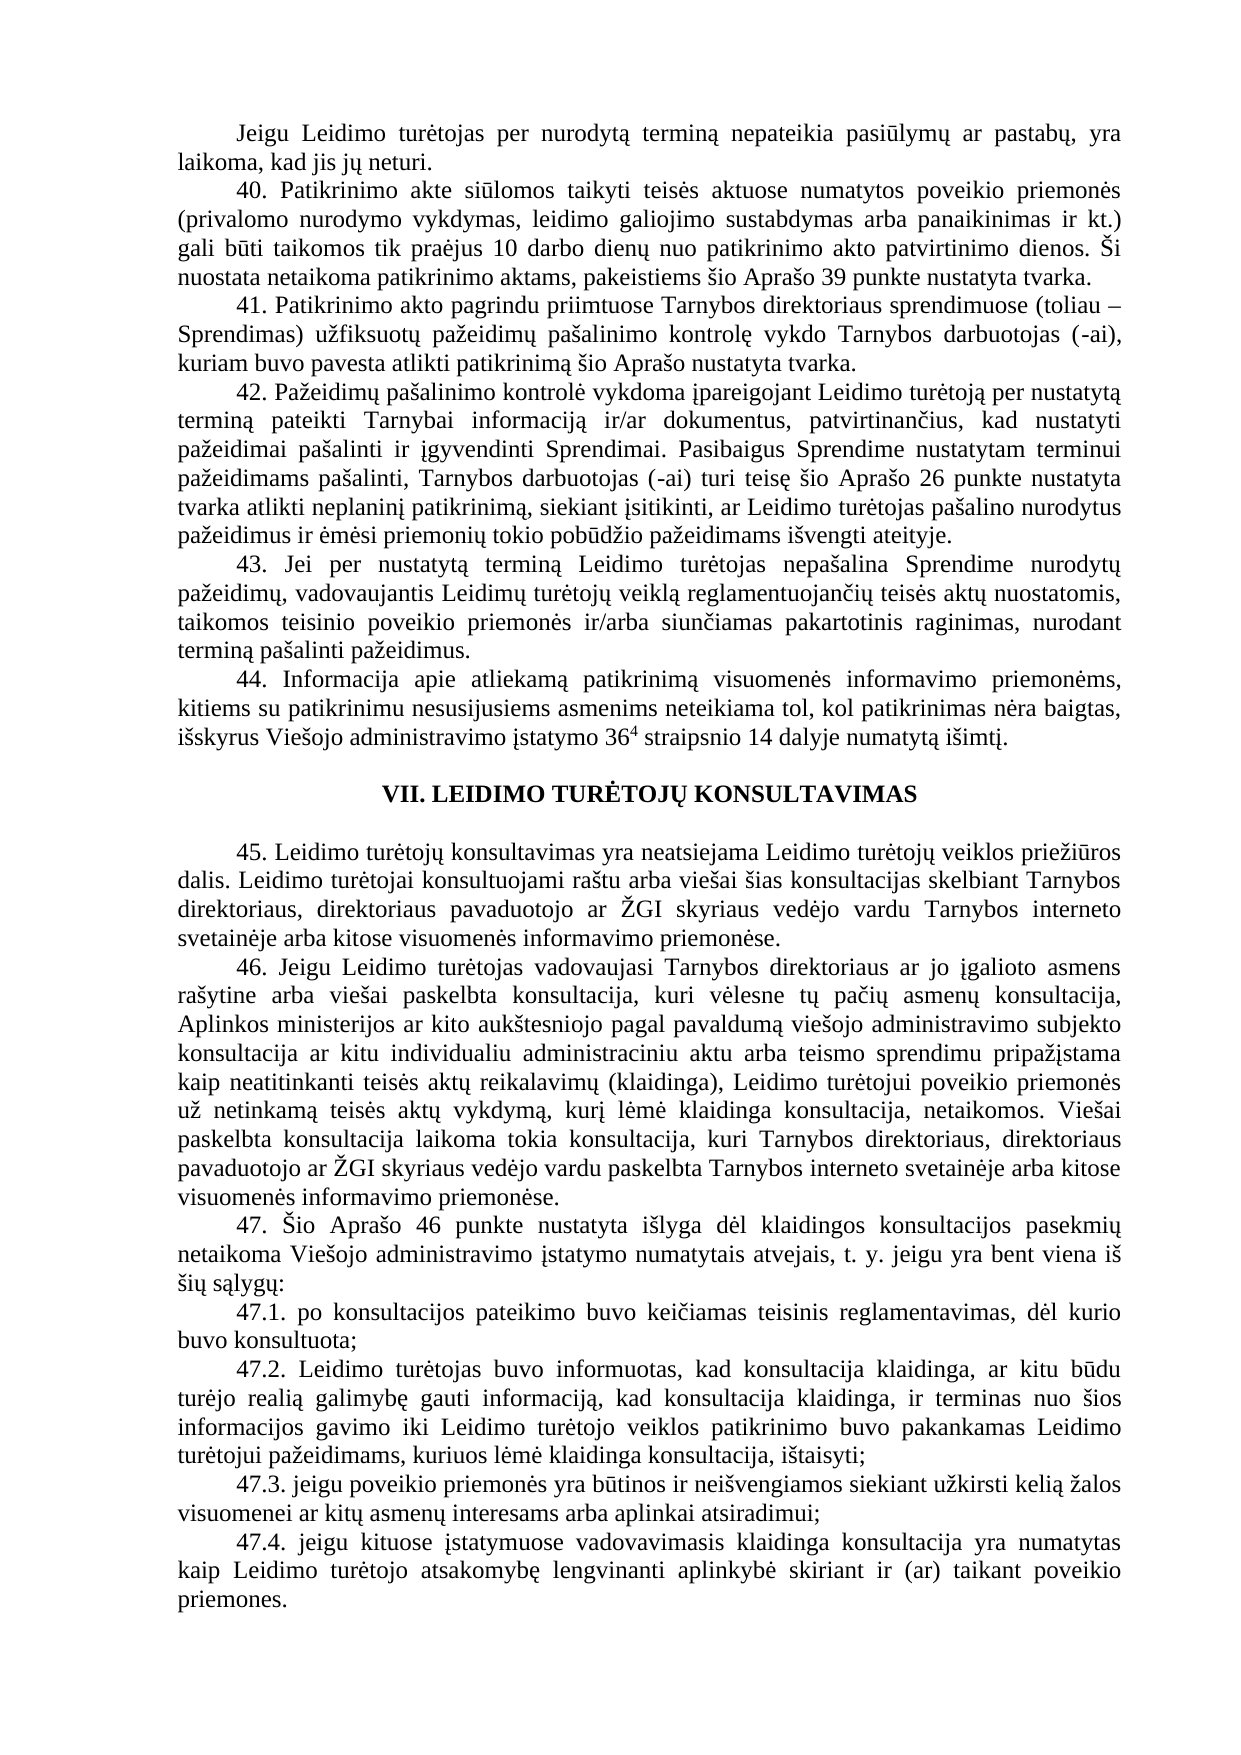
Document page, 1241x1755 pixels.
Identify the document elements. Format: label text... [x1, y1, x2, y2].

text 46. Jeigu Leidimo turėtojas vadovaujasi Tarnybos direktoriaus ar jo įgalioto asmens rašytine arba viešai paskelbta konsultacija, kuri vėlesne tų pačių asmenų konsultacija, Aplinkos ministerijos ar kito aukštesniojo pagal pavaldumą viešojo administravimo subjekto konsultacija ar kitu individualiu administraciniu aktu arba teismo sprendimu pripažįstama kaip neatitinkanti teisės aktų reikalavimų (klaidinga), Leidimo turėtojui poveikio priemonės už netinkamą teisės aktų vykdymą, kurį lėmė klaidinga konsultacija, netaikomos. Viešai paskelbta konsultacija laikoma tokia konsultacija, kuri Tarnybos direktoriaus, direktoriaus pavaduotojo ar ŽGI skyriaus vedėjo vardu paskelbta Tarnybos interneto svetainėje arba kitose visuomenės informavimo priemonėse. [177, 952, 1122, 1211]
text 43. Jei per nustatytą terminą Leidimo turėtojas nepašalina Sprendime nurodytų pažeidimų, vadovaujantis Leidimų turėtojų veiklą reglamentuojančių teisės aktų nuostatomis, taikomos teisinio poveikio priemonės ir/arba siunčiamas pakartotinis raginimas, nurodant terminą pašalinti pažeidimus. [177, 549, 1122, 664]
text 40. Patikrinimo akte siūlomos taikyti teisės aktuose numatytos poveikio priemonės (privalomo nurodymo vykdymas, leidimo galiojimo sustabdymas arba panaikinimas ir kt.) gali būti taikomos tik praėjus 10 darbo dienų nuo patikrinimo akto patvirtinimo dienos. Ši nuostata netaikoma patikrinimo aktams, pakeistiems šio Aprašo 39 punkte nustatyta tvarka. [177, 176, 1122, 291]
text 42. Pažeidimų pašalinimo kontrolė vykdoma įpareigojant Leidimo turėtoją per nustatytą terminą pateikti Tarnybai informaciją ir/ar dokumentus, patvirtinančius, kad nustatyti pažeidimai pašalinti ir įgyvendinti Sprendimai. Pasibaigus Sprendime nustatytam terminui pažeidimams pašalinti, Tarnybos darbuotojas (-ai) turi teisę šio Aprašo 26 punkte nustatyta tvarka atlikti neplaninį patikrinimą, siekiant įsitikinti, ar Leidimo turėtojas pašalino nurodytus pažeidimus ir ėmėsi priemonių tokio pobūdžio pažeidimams išvengti ateityje. [177, 377, 1122, 549]
text 47.4. jeigu kituose įstatymuose vadovavimasis klaidinga konsultacija yra numatytas kaip Leidimo turėtojo atsakomybę lengvinanti aplinkybė skiriant ir (ar) taikant poveikio priemones. [177, 1527, 1122, 1613]
text 47.2. Leidimo turėtojas buvo informuotas, kad konsultacija klaidinga, ar kitu būdu turėjo realią galimybę gauti informaciją, kad konsultacija klaidinga, ir terminas nuo šios informacijos gavimo iki Leidimo turėtojo veiklos patikrinimo buvo pakankamas Leidimo turėtojui pažeidimams, kuriuos lėmė klaidinga konsultacija, ištaisyti; [177, 1354, 1122, 1469]
text Jeigu Leidimo turėtojas per nurodytą terminą nepateikia pasiūlymų ar pastabų, yra laikoma, kad jis jų neturi. [177, 118, 1122, 176]
text 47.1. po konsultacijos pateikimo buvo keičiamas teisinis reglamentavimas, dėl kurio buvo konsultuota; [177, 1297, 1122, 1354]
text 47.3. jeigu poveikio priemonės yra būtinos ir neišvengiamos siekiant užkirsti kelią žalos visuomenei ar kitų asmenų interesams arba aplinkai atsiradimui; [177, 1469, 1122, 1527]
text 44. Informacija apie atliekamą patikrinimą visuomenės informavimo priemonėms, kitiems su patikrinimu nesusijusiems asmenims neteikiama tol, kol patikrinimas nėra baigtas, išskyrus Viešojo administravimo įstatymo 364 straipsnio 14 dalyje numatytą išimtį. [177, 664, 1122, 751]
text 41. Patikrinimo akto pagrindu priimtuose Tarnybos direktoriaus sprendimuose (toliau – Sprendimas) užfiksuotų pažeidimų pašalinimo kontrolę vykdo Tarnybos darbuotojas (-ai), kuriam buvo pavesta atlikti patikrinimą šio Aprašo nustatyta tvarka. [177, 291, 1122, 377]
text 45. Leidimo turėtojų konsultavimas yra neatsiejama Leidimo turėtojų veiklos priežiūros dalis. Leidimo turėtojai konsultuojami raštu arba viešai šias konsultacijas skelbiant Tarnybos direktoriaus, direktoriaus pavaduotojo ar ŽGI skyriaus vedėjo vardu Tarnybos interneto svetainėje arba kitose visuomenės informavimo priemonėse. [177, 837, 1122, 952]
text 47. Šio Aprašo 46 punkte nustatyta išlyga dėl klaidingos konsultacijos pasekmių netaikoma Viešojo administravimo įstatymo numatytais atvejais, t. y. jeigu yra bent viena iš šių sąlygų: [177, 1211, 1122, 1297]
text VII. LEIDIMO TURĖTOJŲ KONSULTAVIMAS [177, 779, 1122, 808]
